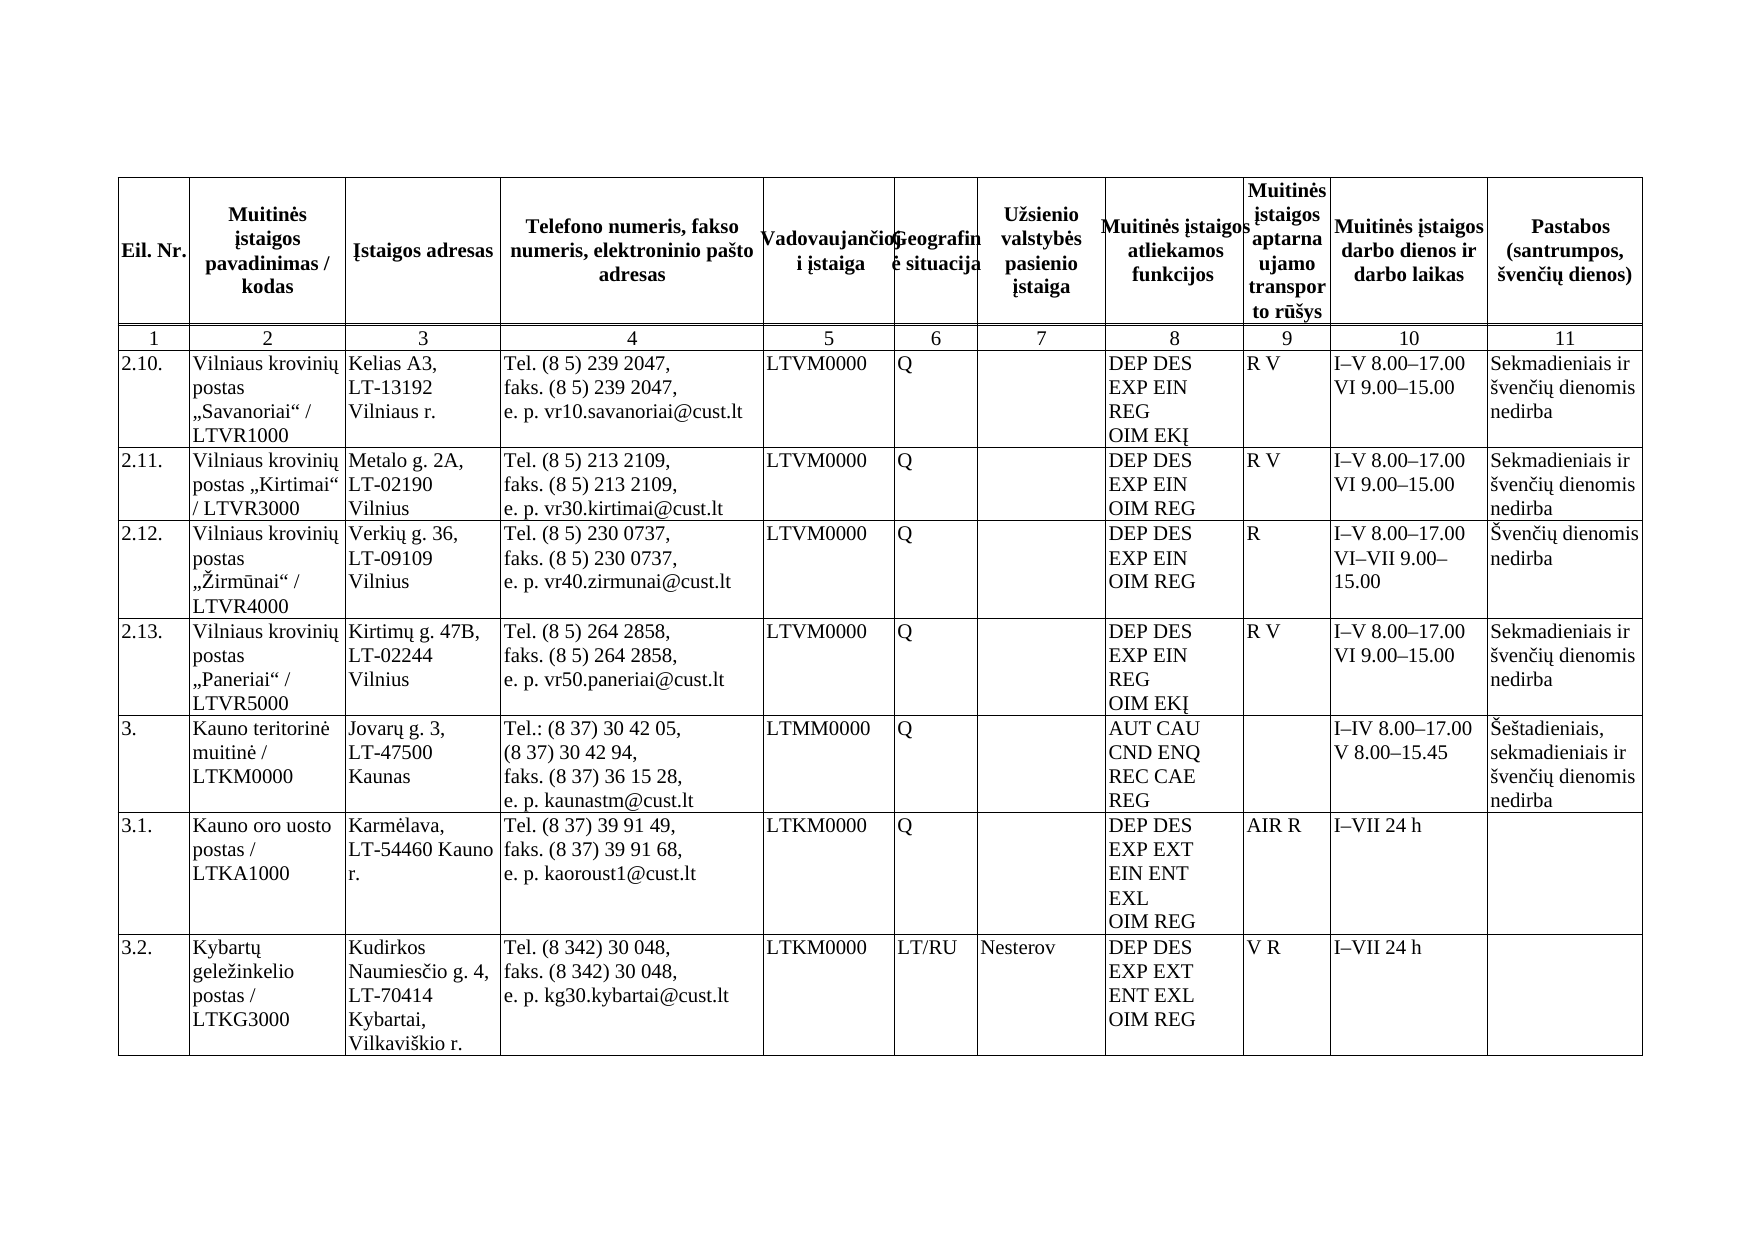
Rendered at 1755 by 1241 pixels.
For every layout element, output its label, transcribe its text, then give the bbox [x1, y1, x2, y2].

table_cell Tel. (8 5) 239 2047, faks. (8 5) 239 2047, e. p. vr10.savanoriai@cust.lt [501, 351, 763, 447]
table_cell Tel. (8 5) 213 2109, faks. (8 5) 213 2109, e. p. vr30.kirtimai@cust.lt [501, 448, 763, 520]
table_cell Švenčių dienomis nedirba [1488, 521, 1642, 618]
table_header Muitinės įstaigos darbo dienos ir darbo laikas [1331, 178, 1487, 323]
table_cell AUT CAU CND ENQ REC CAE REG [1106, 716, 1243, 812]
table_cell Q [895, 448, 977, 520]
table_cell Q [895, 351, 977, 447]
table_cell Q [895, 619, 977, 715]
table_cell Tel. (8 37) 39 91 49, faks. (8 37) 39 91 68, e. p. kaoroust1@cust.lt [501, 813, 763, 933]
table_cell 8 [1106, 326, 1243, 350]
table_cell Vilniaus krovinių postas „Žirmūnai“ / LTVR4000 [190, 521, 345, 618]
table_cell DEP DES EXP EIN OIM REG [1106, 448, 1243, 520]
table_cell DEP DES EXP EXT ENT EXL OIM REG [1106, 935, 1243, 1055]
table_header Muitinės įstaigos aptarnaujamo transporto rūšys [1244, 178, 1330, 323]
table_cell [1488, 935, 1642, 1055]
table_cell Q [895, 521, 977, 618]
table_cell 3. [119, 716, 189, 812]
table_cell LTVM0000 [764, 521, 894, 618]
table_header Telefono numeris, fakso numeris, elektroninio pašto adresas [501, 178, 763, 323]
table_cell Vilniaus krovinių postas „Kirtimai“ / LTVR3000 [190, 448, 345, 520]
table_cell I–V 8.00–17.00 VI–VII 9.00–15.00 [1331, 521, 1487, 618]
table_cell 7 [978, 326, 1105, 350]
table_cell DEP DES EXP EIN OIM REG [1106, 521, 1243, 618]
table_cell 9 [1244, 326, 1330, 350]
table_cell 2.10. [119, 351, 189, 447]
table_cell DEP DES EXP EIN REG OIM EKĮ [1106, 351, 1243, 447]
table_cell I–VII 24 h [1331, 935, 1487, 1055]
table_cell Šeštadieniais, sekmadieniais ir švenčių dienomis nedirba [1488, 716, 1642, 812]
table_cell DEP DES EXP EXT EIN ENT EXL OIM REG [1106, 813, 1243, 933]
table_cell I–IV 8.00–17.00 V 8.00–15.45 [1331, 716, 1487, 812]
table_cell LT/RU [895, 935, 977, 1055]
table_cell 4 [501, 326, 763, 350]
table_cell V R [1244, 935, 1330, 1055]
table_cell Kudirkos Naumiesčio g. 4, LT-70414 Kybartai, Vilkaviškio r. [346, 935, 500, 1055]
table_cell Sekmadieniais ir švenčių dienomis nedirba [1488, 619, 1642, 715]
table_cell LTVM0000 [764, 351, 894, 447]
table_cell 1 [119, 326, 189, 350]
table_header Muitinės įstaigos atliekamos funkcijos [1106, 178, 1243, 323]
table_header Įstaigos adresas [346, 178, 500, 323]
table_header Užsienio valstybės pasienio įstaiga [978, 178, 1105, 323]
table_cell 10 [1331, 326, 1487, 350]
table_cell [978, 813, 1105, 933]
table_header Eil. Nr. [119, 178, 189, 323]
table_cell 2.13. [119, 619, 189, 715]
table_cell 11 [1488, 326, 1642, 350]
table_cell Tel. (8 5) 230 0737, faks. (8 5) 230 0737, e. p. vr40.zirmunai@cust.lt [501, 521, 763, 618]
table_cell [1244, 716, 1330, 812]
table_cell 3.1. [119, 813, 189, 933]
table_cell [1488, 813, 1642, 933]
table_cell LTVM0000 [764, 448, 894, 520]
table_cell Tel. (8 5) 264 2858, faks. (8 5) 264 2858, e. p. vr50.paneriai@cust.lt [501, 619, 763, 715]
table_cell Q [895, 813, 977, 933]
table_cell LTKM0000 [764, 935, 894, 1055]
table_cell Tel. (8 342) 30 048, faks. (8 342) 30 048, e. p. kg30.kybartai@cust.lt [501, 935, 763, 1055]
table_cell [978, 448, 1105, 520]
table_header Vadovaujančioji įstaiga [764, 178, 894, 323]
table_cell Kirtimų g. 47B, LT-02244 Vilnius [346, 619, 500, 715]
table_cell Nesterov [978, 935, 1105, 1055]
table_cell Jovarų g. 3, LT-47500 Kaunas [346, 716, 500, 812]
table_cell I–V 8.00–17.00 VI 9.00–15.00 [1331, 351, 1487, 447]
table_cell I–V 8.00–17.00 VI 9.00–15.00 [1331, 619, 1487, 715]
table_cell 5 [764, 326, 894, 350]
table_cell I–V 8.00–17.00 VI 9.00–15.00 [1331, 448, 1487, 520]
table_cell [978, 351, 1105, 447]
table_cell R V [1244, 619, 1330, 715]
table_cell 3.2. [119, 935, 189, 1055]
table_header Muitinės įstaigos pavadinimas / kodas [190, 178, 345, 323]
table_cell 2.12. [119, 521, 189, 618]
table_cell R V [1244, 448, 1330, 520]
table_cell Q [895, 716, 977, 812]
table_cell 6 [895, 326, 977, 350]
table_cell 3 [346, 326, 500, 350]
table_cell Kelias A3, LT-13192 Vilniaus r. [346, 351, 500, 447]
table_cell [978, 619, 1105, 715]
table_header Geografinė situacija [895, 178, 977, 323]
table_cell Kauno teritorinė muitinė / LTKM0000 [190, 716, 345, 812]
table_cell Vilniaus krovinių postas „Savanoriai“ / LTVR1000 [190, 351, 345, 447]
table_cell LTKM0000 [764, 813, 894, 933]
table_header Pastabos (santrumpos, švenčių dienos) [1488, 178, 1642, 323]
table_cell Tel.: (8 37) 30 42 05, (8 37) 30 42 94, faks. (8 37) 36 15 28, e. p. kaunastm@cust.lt [501, 716, 763, 812]
table_cell Kauno oro uosto postas / LTKA1000 [190, 813, 345, 933]
table_cell Metalo g. 2A, LT-02190 Vilnius [346, 448, 500, 520]
table_cell Kybartų geležinkelio postas / LTKG3000 [190, 935, 345, 1055]
table_cell [978, 716, 1105, 812]
table_cell I–VII 24 h [1331, 813, 1487, 933]
table_cell AIR R [1244, 813, 1330, 933]
table_cell [978, 521, 1105, 618]
table_cell 2 [190, 326, 345, 350]
table_cell Sekmadieniais ir švenčių dienomis nedirba [1488, 351, 1642, 447]
table_cell DEP DES EXP EIN REG OIM EKĮ [1106, 619, 1243, 715]
table_cell Sekmadieniais ir švenčių dienomis nedirba [1488, 448, 1642, 520]
table_cell R [1244, 521, 1330, 618]
table_cell Vilniaus krovinių postas „Paneriai“ / LTVR5000 [190, 619, 345, 715]
table_cell R V [1244, 351, 1330, 447]
table_cell Karmėlava, LT-54460 Kauno r. [346, 813, 500, 933]
table_cell LTVM0000 [764, 619, 894, 715]
table_cell Verkių g. 36, LT-09109 Vilnius [346, 521, 500, 618]
table_cell LTMM0000 [764, 716, 894, 812]
table_cell 2.11. [119, 448, 189, 520]
